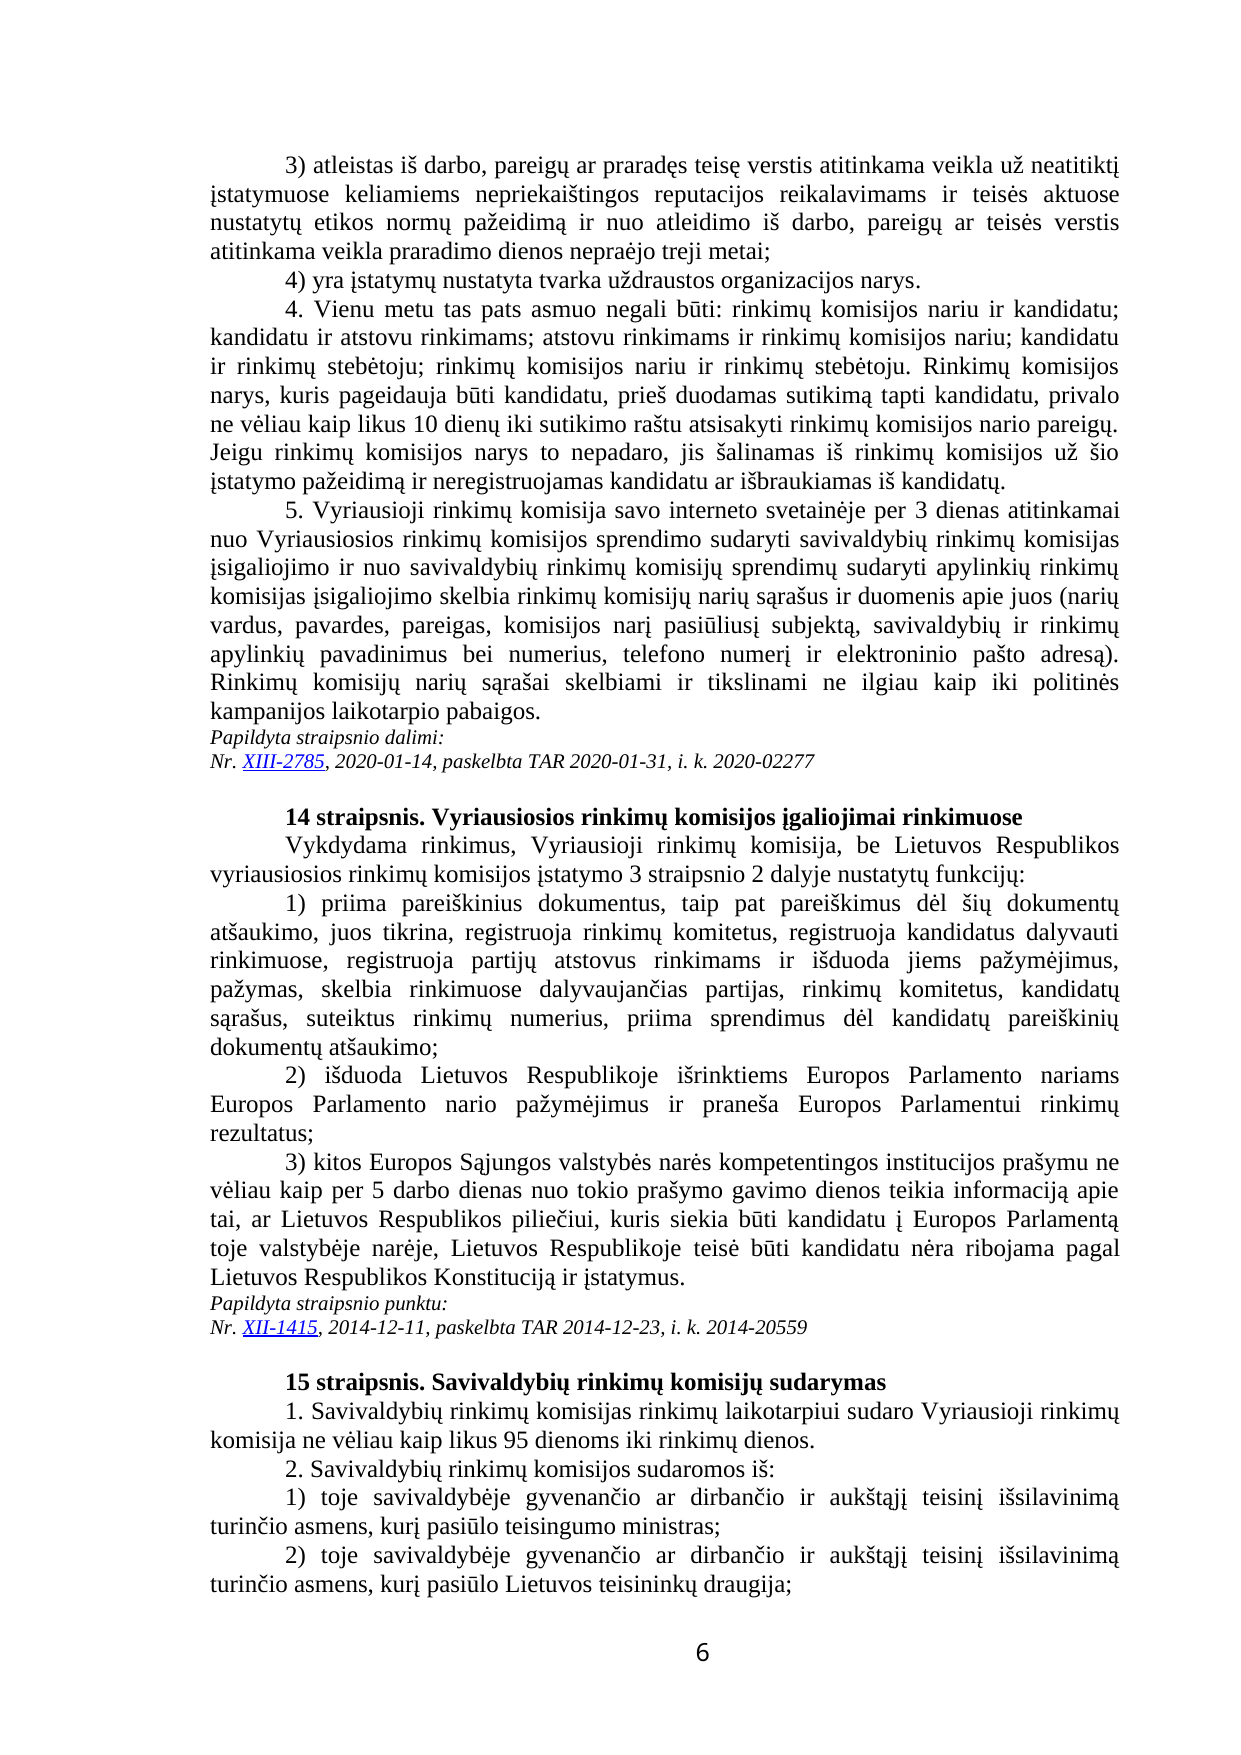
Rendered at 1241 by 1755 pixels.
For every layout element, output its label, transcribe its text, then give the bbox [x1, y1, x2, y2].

text Papildyta straipsnio dalimi: [210, 725, 1120, 749]
text 1) priima pareiškinius dokumentus, taip pat pareiškimus dėl šių dokumentų atšaukimo, juos tikrina, registruoja rinkimų komitetus, registruoja kandidatus dalyvauti rinkimuose, registruoja partijų atstovus rinkimams ir išduoda jiems pažymėjimus, pažymas, skelbia rinkimuose dalyvaujančias partijas, rinkimų komitetus, kandidatų sąrašus, suteiktus rinkimų numerius, priima sprendimus dėl kandidatų pareiškinių dokumentų atšaukimo; [210, 888, 1120, 1061]
text 2. Savivaldybių rinkimų komisijos sudaromos iš: [210, 1454, 1120, 1482]
text 2) išduoda Lietuvos Respublikoje išrinktiems Europos Parlamento nariams Europos Parlamento nario pažymėjimus ir praneša Europos Parlamentui rinkimų rezultatus; [210, 1061, 1120, 1147]
text 4) yra įstatymų nustatyta tvarka uždraustos organizacijos narys. [210, 265, 1120, 294]
text Nr. XIII-2785, 2020-01-14, paskelbta TAR 2020-01-31, i. k. 2020-02277 [210, 749, 1120, 773]
text 1) toje savivaldybėje gyvenančio ar dirbančio ir aukštąjį teisinį išsilavinimą turinčio asmens, kurį pasiūlo teisingumo ministras; [210, 1482, 1120, 1540]
text Papildyta straipsnio punktu: [210, 1291, 1120, 1315]
text 14 straipsnis. Vyriausiosios rinkimų komisijos įgaliojimai rinkimuose [210, 802, 1120, 831]
text 2) toje savivaldybėje gyvenančio ar dirbančio ir aukštąjį teisinį išsilavinimą turinčio asmens, kurį pasiūlo Lietuvos teisininkų draugija; [210, 1540, 1120, 1597]
text 5. Vyriausioji rinkimų komisija savo interneto svetainėje per 3 dienas atitinkamai nuo Vyriausiosios rinkimų komisijos sprendimo sudaryti savivaldybių rinkimų komisijas įsigaliojimo ir nuo savivaldybių rinkimų komisijų sprendimų sudaryti apylinkių rinkimų komisijas įsigaliojimo skelbia rinkimų komisijų narių sąrašus ir duomenis apie juos (narių vardus, pavardes, pareigas, komisijos narį pasiūliusį subjektą, savivaldybių ir rinkimų apylinkių pavadinimus bei numerius, telefono numerį ir elektroninio pašto adresą). Rinkimų komisijų narių sąrašai skelbiami ir tikslinami ne ilgiau kaip iki politinės kampanijos laikotarpio pabaigos. [210, 495, 1120, 725]
text 1. Savivaldybių rinkimų komisijas rinkimų laikotarpiui sudaro Vyriausioji rinkimų komisija ne vėliau kaip likus 95 dienoms iki rinkimų dienos. [210, 1396, 1120, 1454]
text 15 straipsnis. Savivaldybių rinkimų komisijų sudarymas [210, 1367, 1120, 1396]
text 4. Vienu metu tas pats asmuo negali būti: rinkimų komisijos nariu ir kandidatu; kandidatu ir atstovu rinkimams; atstovu rinkimams ir rinkimų komisijos nariu; kandidatu ir rinkimų stebėtoju; rinkimų komisijos nariu ir rinkimų stebėtoju. Rinkimų komisijos narys, kuris pageidauja būti kandidatu, prieš duodamas sutikimą tapti kandidatu, privalo ne vėliau kaip likus 10 dienų iki sutikimo raštu atsisakyti rinkimų komisijos nario pareigų. Jeigu rinkimų komisijos narys to nepadaro, jis šalinamas iš rinkimų komisijos už šio įstatymo pažeidimą ir neregistruojamas kandidatu ar išbraukiamas iš kandidatų. [210, 294, 1120, 495]
text Nr. XII-1415, 2014-12-11, paskelbta TAR 2014-12-23, i. k. 2014-20559 [210, 1315, 1120, 1339]
text 3) atleistas iš darbo, pareigų ar praradęs teisę verstis atitinkama veikla už neatitiktį įstatymuose keliamiems nepriekaištingos reputacijos reikalavimams ir teisės aktuose nustatytų etikos normų pažeidimą ir nuo atleidimo iš darbo, pareigų ar teisės verstis atitinkama veikla praradimo dienos nepraėjo treji metai; [210, 150, 1120, 265]
text Vykdydama rinkimus, Vyriausioji rinkimų komisija, be Lietuvos Respublikos vyriausiosios rinkimų komisijos įstatymo 3 straipsnio 2 dalyje nustatytų funkcijų: [210, 831, 1120, 888]
text 3) kitos Europos Sąjungos valstybės narės kompetentingos institucijos prašymu ne vėliau kaip per 5 darbo dienas nuo tokio prašymo gavimo dienos teikia informaciją apie tai, ar Lietuvos Respublikos piliečiui, kuris siekia būti kandidatu į Europos Parlamentą toje valstybėje narėje, Lietuvos Respublikoje teisė būti kandidatu nėra ribojama pagal Lietuvos Respublikos Konstituciją ir įstatymus. [210, 1147, 1120, 1291]
